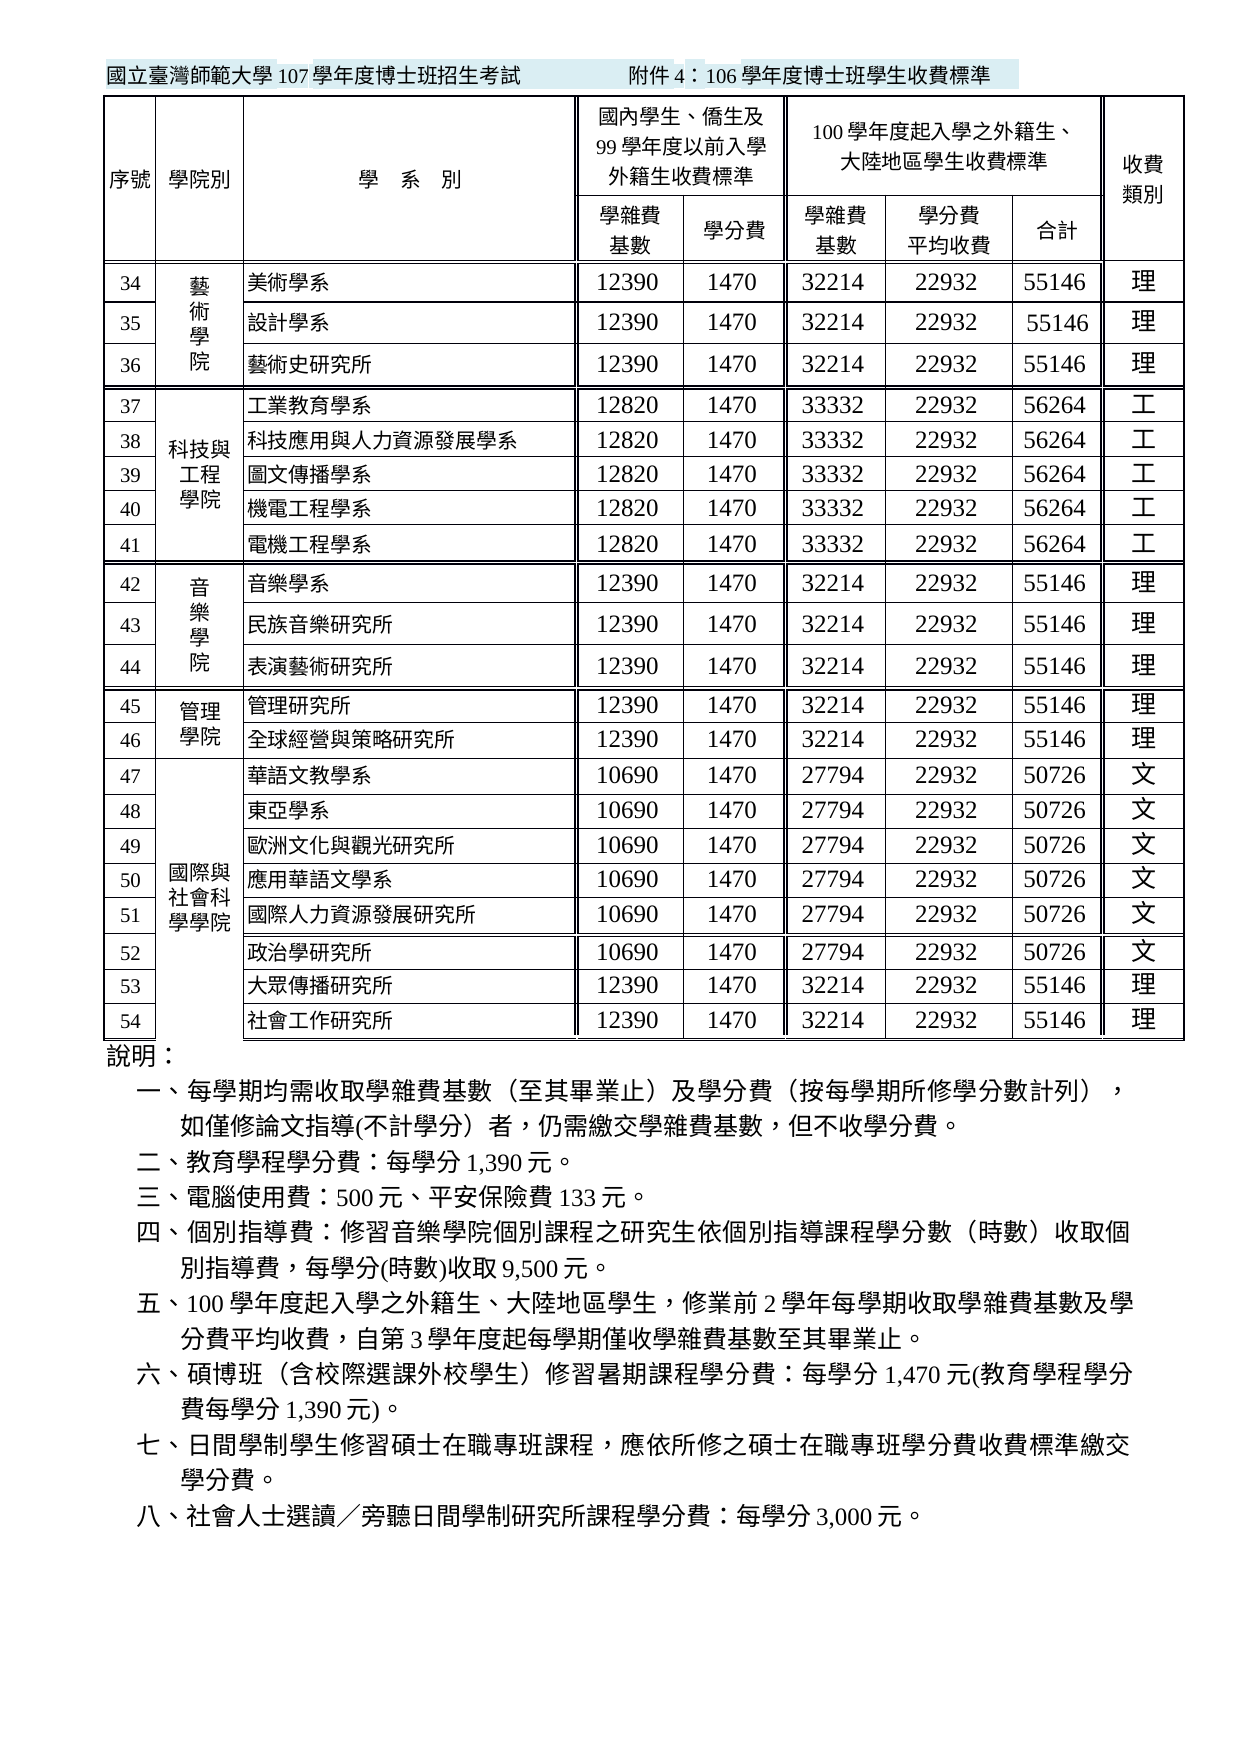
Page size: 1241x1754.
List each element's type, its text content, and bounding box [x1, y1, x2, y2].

table_cell 理 [1105, 645, 1183, 686]
table_cell 32214 [788, 645, 885, 686]
text 一、每學期均需收取學雜費基數（至其畢業止）及學分費（按每學期所修學分數計列），如僅修論文指導(不計學分）者，仍需繳交學雜費基數，但不收學分費。 [136, 1072, 1134, 1143]
table_cell 50726 [1013, 829, 1100, 862]
text 八、社會人士選讀／旁聽日間學制研究所課程學分費：每學分3,000元。 [136, 1497, 1134, 1532]
table_cell 文 [1105, 898, 1183, 933]
table_cell 22932 [886, 525, 1012, 560]
table_cell 音樂學系 [244, 565, 574, 602]
table_cell 12390 [579, 603, 683, 644]
table_cell 22932 [886, 829, 1012, 862]
table_cell 22932 [886, 491, 1012, 524]
table_cell 22932 [886, 603, 1012, 644]
table_cell 32214 [788, 970, 885, 1003]
table_cell 22932 [886, 864, 1012, 897]
table_cell 32214 [788, 565, 885, 602]
table_cell 12820 [579, 390, 683, 421]
table_cell 電機工程學系 [244, 525, 574, 560]
table_header 序號 [105, 97, 155, 259]
table_cell 1470 [684, 457, 783, 490]
table_cell 學分費 [684, 196, 783, 259]
table_header 國內學生、僑生及 99學年度以前入學 外籍生收費標準 [579, 97, 783, 194]
table_cell 工 [1105, 491, 1183, 524]
table_cell 理 [1105, 565, 1183, 602]
table_cell 國際與社會科學學院 [156, 759, 243, 1037]
table_cell 1470 [684, 723, 783, 758]
table_cell 學雜費 基數 [579, 196, 683, 259]
table_cell 22932 [886, 645, 1012, 686]
table_cell 50726 [1013, 795, 1100, 828]
table_cell 工業教育學系 [244, 390, 574, 421]
table_cell 39 [105, 457, 155, 490]
table_cell 管理研究所 [244, 691, 574, 722]
table_cell 理 [1105, 970, 1183, 1003]
table_cell 12820 [579, 491, 683, 524]
table_cell 科技應用與人力資源發展學系 [244, 422, 574, 456]
table_cell 55146 [1013, 691, 1100, 722]
table_cell 32214 [788, 344, 885, 385]
table_cell 33332 [788, 457, 885, 490]
table_cell 12390 [579, 970, 683, 1003]
table_cell 音 樂 學 院 [156, 565, 243, 686]
table_cell 27794 [788, 898, 885, 933]
table_cell 理 [1105, 261, 1183, 301]
text 六、碩博班（含校際選課外校學生）修習暑期課程學分費：每學分1,470元(教育學程學分費每學分1,390元)。 [136, 1355, 1134, 1426]
text 七、日間學制學生修習碩士在職專班課程，應依所修之碩士在職專班學分費收費標準繳交學分費。 [136, 1426, 1134, 1497]
table_cell 1470 [684, 344, 783, 385]
table_cell 53 [105, 970, 155, 1003]
table_cell 1470 [684, 691, 783, 722]
table_cell 45 [105, 691, 155, 722]
table_cell 44 [105, 645, 155, 686]
table_cell 55146 [1013, 723, 1100, 758]
table_cell 55146 [1013, 303, 1100, 343]
text 說明： [106, 1041, 1134, 1072]
table_cell 22932 [886, 937, 1012, 969]
table_cell 理 [1105, 344, 1183, 385]
table_cell 工 [1105, 525, 1183, 560]
table_cell 22932 [886, 303, 1012, 343]
table_cell 33332 [788, 525, 885, 560]
table_cell 政治學研究所 [244, 937, 574, 969]
table_cell 10690 [579, 864, 683, 897]
table_cell 48 [105, 795, 155, 828]
table_cell 22932 [886, 759, 1012, 794]
table_cell 1470 [684, 491, 783, 524]
table_cell 美術學系 [244, 264, 574, 301]
table_cell 10690 [579, 795, 683, 828]
table_cell 10690 [579, 759, 683, 794]
table_cell 理 [1105, 691, 1183, 722]
table_cell 1470 [684, 937, 783, 969]
table_cell 56264 [1013, 491, 1100, 524]
table_cell 55146 [1013, 603, 1100, 644]
table_header 學院別 [156, 97, 243, 259]
table_cell 1470 [684, 970, 783, 1003]
table_cell 55146 [1013, 970, 1100, 1003]
text 二、教育學程學分費：每學分1,390元。 [136, 1143, 1134, 1178]
table_cell 10690 [579, 829, 683, 862]
table_cell 10690 [579, 937, 683, 969]
table_cell 33332 [788, 390, 885, 421]
table_cell 22932 [886, 390, 1012, 421]
table_cell 1470 [684, 1004, 786, 1037]
table_cell 27794 [788, 864, 885, 897]
table_cell 37 [105, 390, 155, 421]
table_cell 理 [1103, 1004, 1183, 1037]
table_cell 46 [105, 723, 155, 758]
table_cell 理 [1105, 303, 1183, 343]
table_cell 22932 [886, 264, 1012, 301]
table_cell 藝術史研究所 [244, 344, 574, 385]
table_cell 1470 [684, 759, 783, 794]
table_cell 合計 [1013, 196, 1100, 259]
table_cell 32214 [788, 303, 885, 343]
table_header 100學年度起入學之外籍生、 大陸地區學生收費標準 [788, 97, 1100, 194]
text 三、電腦使用費：500元、平安保險費133元。 [136, 1178, 1134, 1213]
table_cell 1470 [684, 795, 783, 828]
table_cell 民族音樂研究所 [244, 603, 574, 644]
table_cell 22932 [886, 457, 1012, 490]
table_cell 科技與工程 學院 [156, 390, 243, 560]
table_cell 機電工程學系 [244, 491, 574, 524]
table_cell 1470 [684, 525, 783, 560]
table_cell 12390 [579, 264, 683, 301]
table_cell 27794 [788, 937, 885, 969]
table_cell 56264 [1013, 422, 1100, 456]
table_cell 12820 [579, 422, 683, 456]
table_cell 10690 [579, 898, 683, 933]
table_cell 33332 [788, 491, 885, 524]
table_cell 56264 [1013, 390, 1100, 421]
table_cell 1470 [684, 829, 783, 862]
table_cell 49 [105, 829, 155, 862]
table_cell 1470 [684, 264, 783, 301]
table_cell 54 [105, 1004, 155, 1037]
table_cell 理 [1105, 723, 1183, 758]
table_cell 22932 [886, 723, 1012, 758]
table_cell 50726 [1013, 937, 1100, 969]
table_cell 12390 [579, 645, 683, 686]
table_cell 47 [105, 759, 155, 794]
table_cell 管理 學院 [156, 691, 243, 758]
table_cell 35 [105, 303, 155, 343]
table_cell 38 [105, 422, 155, 456]
table_cell 工 [1105, 390, 1183, 421]
table_cell 55146 [1013, 344, 1100, 385]
table_cell 32214 [786, 1004, 885, 1037]
table_cell 50726 [1013, 898, 1100, 933]
table_header 收費 類別 [1105, 97, 1183, 259]
table_cell 1470 [684, 422, 783, 456]
table_cell 1470 [684, 645, 783, 686]
table_cell 全球經營與策略研究所 [244, 723, 574, 758]
table_cell 32214 [788, 603, 885, 644]
table_cell 50 [105, 864, 155, 897]
table_cell 學雜費 基數 [788, 196, 885, 259]
table_cell 1470 [684, 603, 783, 644]
table_cell 55146 [1013, 645, 1100, 686]
table_cell 大眾傳播研究所 [244, 970, 574, 1003]
table_cell 12390 [579, 565, 683, 602]
table_cell 東亞學系 [244, 795, 574, 828]
table_cell 1470 [684, 303, 783, 343]
table_cell 22932 [886, 970, 1012, 1003]
table_cell 文 [1105, 864, 1183, 897]
text 四、個別指導費：修習音樂學院個別課程之研究生依個別指導課程學分數（時數）收取個別指導費，每學分(時數)收取9,500元。 [136, 1213, 1134, 1284]
table_cell 1470 [684, 390, 783, 421]
table_cell 22932 [886, 565, 1012, 602]
table_cell 32214 [788, 264, 885, 301]
table_cell 40 [105, 491, 155, 524]
table_cell 27794 [788, 795, 885, 828]
table_cell 52 [105, 934, 155, 969]
table_cell 文 [1105, 937, 1183, 969]
table_cell 表演藝術研究所 [244, 645, 574, 686]
table_cell 22932 [886, 344, 1012, 385]
text 五、100學年度起入學之外籍生、大陸地區學生，修業前2學年每學期收取學雜費基數及學分費平均收費，自第3學年度起每學期僅收學雜費基數至其畢業止。 [136, 1284, 1134, 1355]
table_cell 34 [105, 264, 155, 301]
table_cell 1470 [684, 864, 783, 897]
table_cell 圖文傳播學系 [244, 457, 574, 490]
table_cell 55146 [1013, 264, 1100, 301]
table_cell 12390 [579, 723, 683, 758]
table_cell 1470 [684, 898, 783, 933]
table_cell 41 [105, 525, 155, 560]
table_cell 22932 [886, 898, 1012, 933]
table_cell 51 [105, 898, 155, 933]
table_cell 學分費 平均收費 [886, 196, 1012, 259]
table_cell 文 [1105, 829, 1183, 862]
table_cell 12820 [579, 457, 683, 490]
table_cell 理 [1105, 603, 1183, 644]
table_cell 32214 [788, 723, 885, 758]
table_cell 56264 [1013, 457, 1100, 490]
table_cell 歐洲文化與觀光研究所 [244, 829, 574, 862]
table_cell 55146 [1013, 1004, 1102, 1037]
table_cell 43 [105, 603, 155, 644]
table_cell 1470 [684, 565, 783, 602]
table_cell 工 [1105, 422, 1183, 456]
table_cell 藝 術 學 院 [156, 264, 243, 385]
table_cell 文 [1105, 795, 1183, 828]
table_cell 27794 [788, 829, 885, 862]
table_cell 工 [1105, 457, 1183, 490]
table_cell 12390 [577, 1004, 683, 1037]
table_cell 50726 [1013, 759, 1100, 794]
table_cell 36 [105, 344, 155, 385]
table_cell 國際人力資源發展研究所 [244, 898, 574, 933]
table_cell 22932 [886, 691, 1012, 722]
table_cell 27794 [788, 759, 885, 794]
table_cell 22932 [886, 422, 1012, 456]
table_cell 56264 [1013, 525, 1100, 560]
table_cell 華語文教學系 [244, 759, 574, 794]
table_cell 33332 [788, 422, 885, 456]
table_cell 32214 [788, 691, 885, 722]
table_cell 55146 [1013, 565, 1100, 602]
table_cell 42 [105, 565, 155, 602]
table_cell 22932 [886, 795, 1012, 828]
table_cell 設計學系 [244, 303, 574, 343]
table_cell 12390 [579, 691, 683, 722]
table_cell 12820 [579, 525, 683, 560]
table_cell 文 [1105, 759, 1183, 794]
table_header 學 系 別 [244, 97, 574, 259]
table_cell 12390 [579, 303, 683, 343]
table_cell 50726 [1013, 864, 1100, 897]
table_cell 12390 [579, 344, 683, 385]
table_cell 社會工作研究所 [244, 1004, 577, 1037]
table_cell 應用華語文學系 [244, 864, 574, 897]
table_cell 22932 [886, 1004, 1012, 1037]
